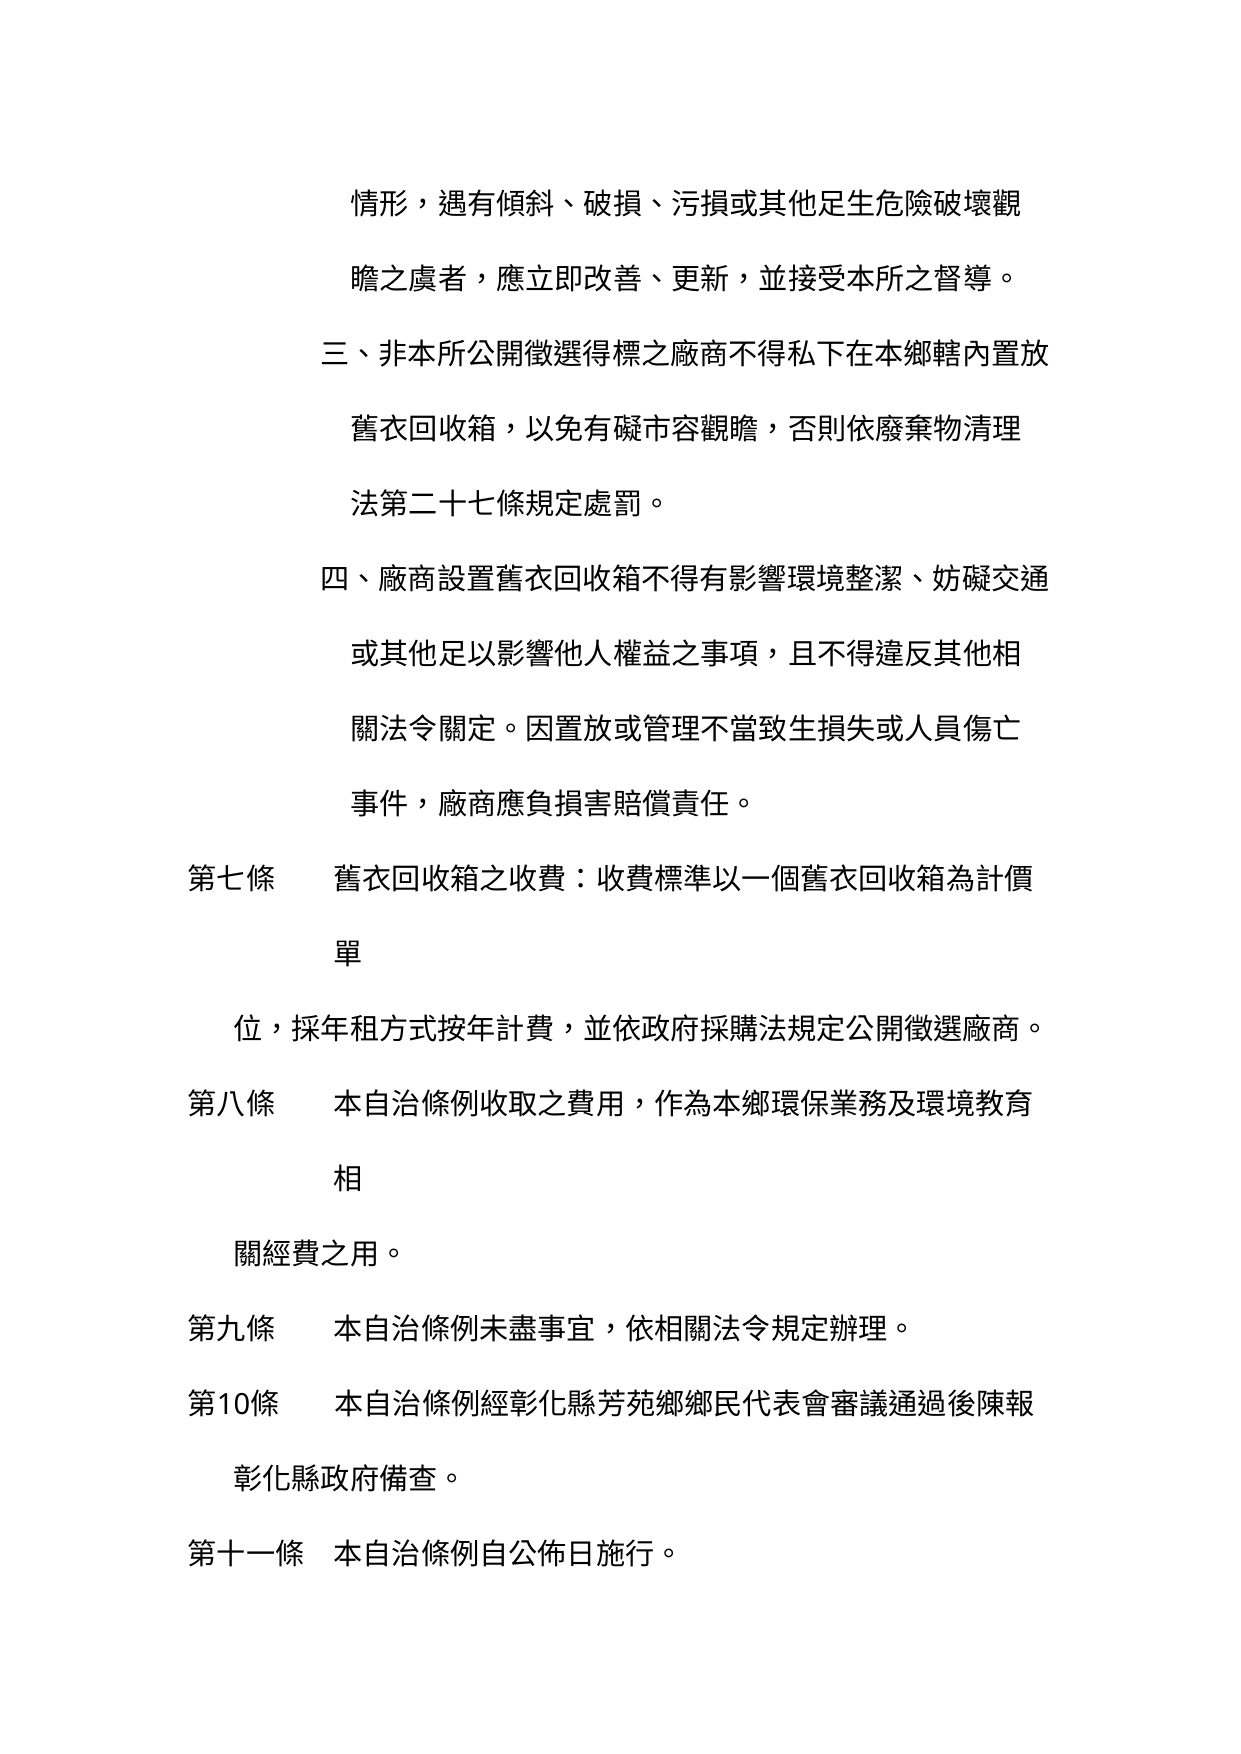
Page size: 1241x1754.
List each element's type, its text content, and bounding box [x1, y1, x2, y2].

text 舊衣回收箱，以免有礙市容觀瞻，否則依廢棄物清理 [312, 389, 1053, 464]
text 位，採年租方式按年計費，並依政府採購法規定公開徵選廠商。 [187, 989, 1053, 1064]
text 事件，廠商應負損害賠償責任。 [312, 764, 1053, 839]
text 第七條 舊衣回收箱之收費：收費標準以一個舊衣回收箱為計價單 [187, 839, 1053, 989]
text 或其他足以影響他人權益之事項，且不得違反其他相 [312, 614, 1053, 689]
text 情形，遇有傾斜、破損、污損或其他足生危險破壞觀 [312, 164, 1053, 239]
text 四、廠商設置舊衣回收箱不得有影響環境整潔、妨礙交通 [312, 539, 1053, 614]
text 關法令關定。因置放或管理不當致生損失或人員傷亡 [312, 689, 1053, 764]
text 法第二十七條規定處罰。 [312, 464, 1053, 539]
text 第九條 本自治條例未盡事宜，依相關法令規定辦理。 [187, 1289, 1053, 1364]
text 三、非本所公開徵選得標之廠商不得私下在本鄉轄內置放 [312, 314, 1053, 389]
text 瞻之虞者，應立即改善、更新，並接受本所之督導。 [312, 239, 1053, 314]
list 本自治條例經彰化縣芳苑鄉鄉民代表會審議通過後陳報 [187, 1364, 1053, 1439]
text 第十一條 本自治條例自公佈日施行。 [187, 1514, 1053, 1589]
text 彰化縣政府備查。 [187, 1439, 1053, 1514]
text 關經費之用。 [187, 1214, 1053, 1289]
text 第八條 本自治條例收取之費用，作為本鄉環保業務及環境教育相 [187, 1064, 1053, 1214]
